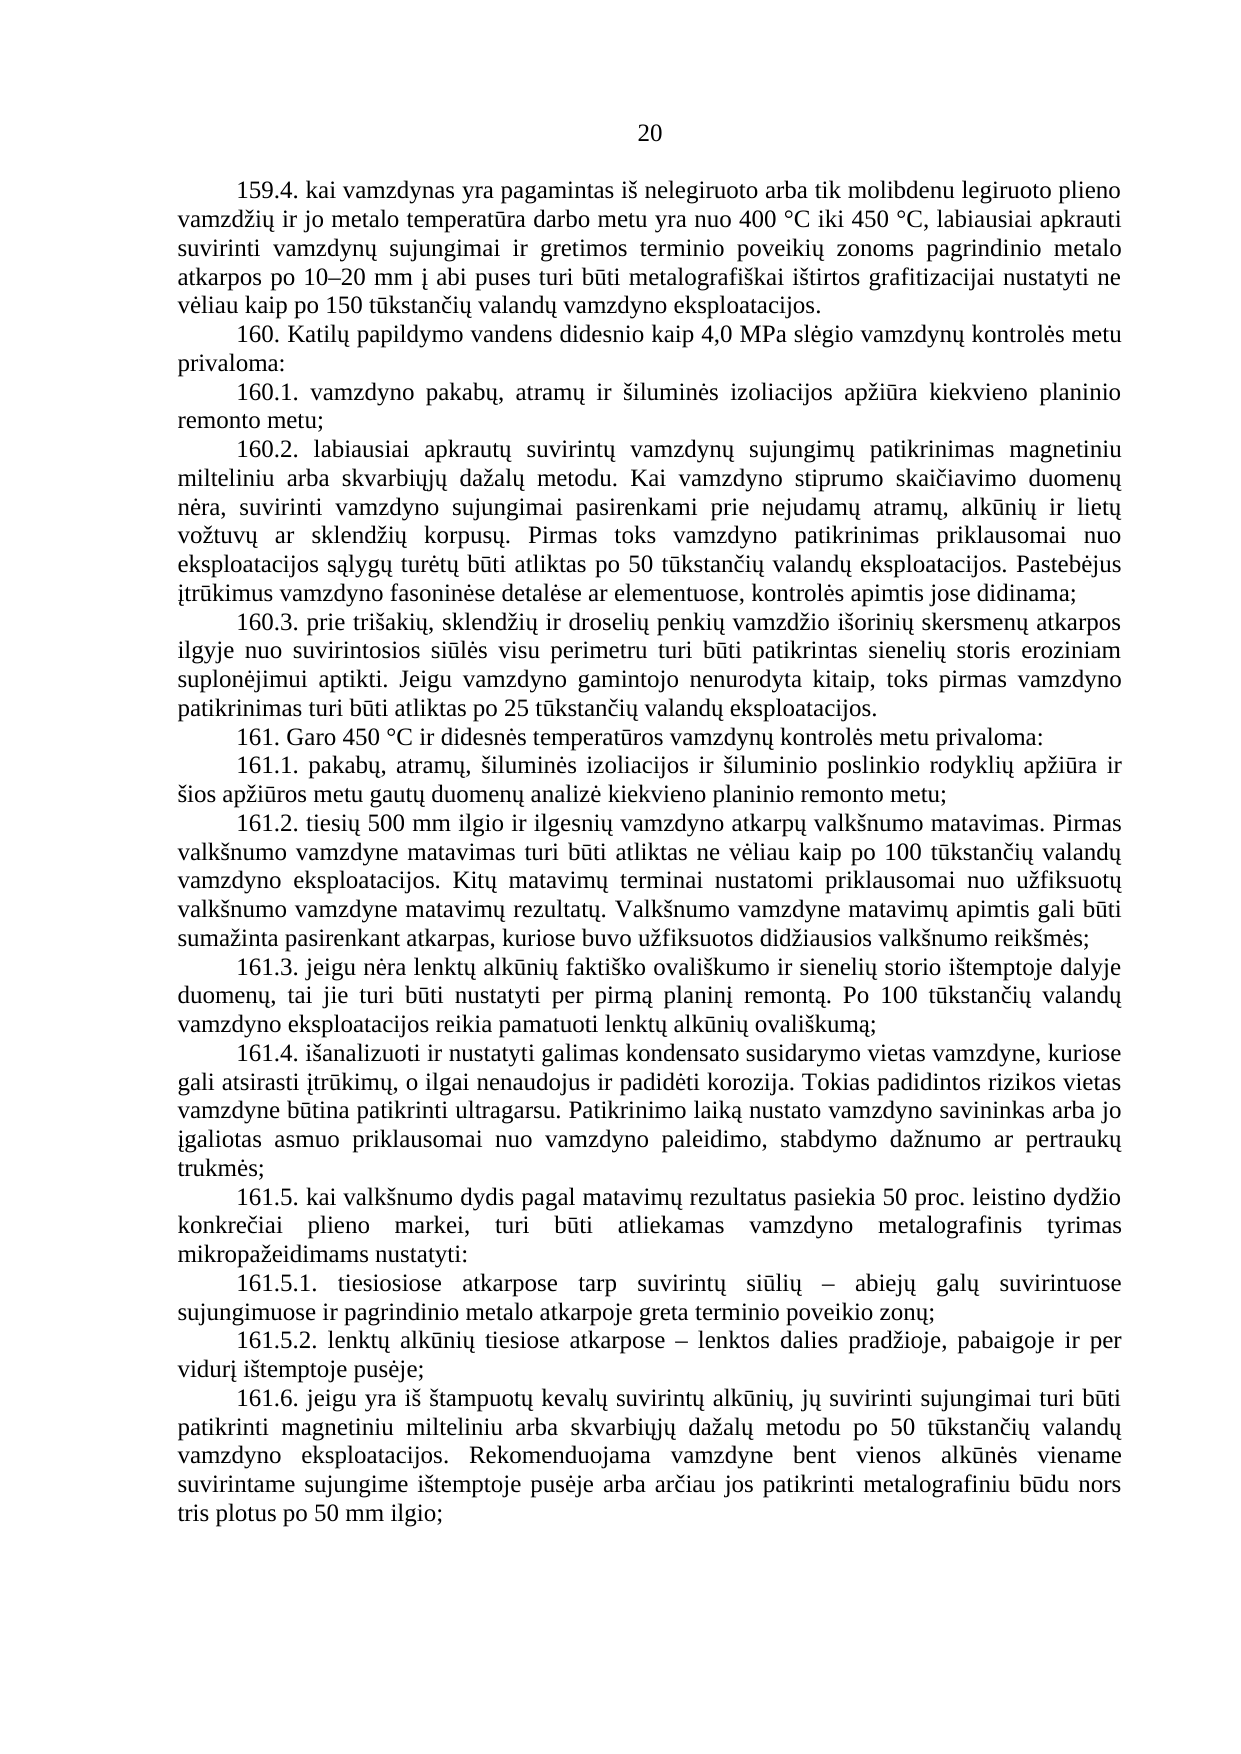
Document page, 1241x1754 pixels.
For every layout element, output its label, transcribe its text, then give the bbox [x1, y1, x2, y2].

text 161.2. tiesių 500 mm ilgio ir ilgesnių vamzdyno atkarpų valkšnumo matavimas. Pirmas valkšnumo vamzdyne matavimas turi būti atliktas ne vėliau kaip po 100 tūkstančių valandų vamzdyno eksploatacijos. Kitų matavimų terminai nustatomi priklausomai nuo užfiksuotų valkšnumo vamzdyne matavimų rezultatų. Valkšnumo vamzdyne matavimų apimtis gali būti sumažinta pasirenkant atkarpas, kuriose buvo užfiksuotos didžiausios valkšnumo reikšmės; [177, 808, 1122, 952]
text 161.5. kai valkšnumo dydis pagal matavimų rezultatus pasiekia 50 proc. leistino dydžio konkrečiai plieno markei, turi būti atliekamas vamzdyno metalografinis tyrimas mikropažeidimams nustatyti: [177, 1182, 1122, 1268]
text 161.5.1. tiesiosiose atkarpose tarp suvirintų siūlių – abiejų galų suvirintuose sujungimuose ir pagrindinio metalo atkarpoje greta terminio poveikio zonų; [177, 1268, 1122, 1326]
text 160.3. prie trišakių, sklendžių ir droselių penkių vamzdžio išorinių skersmenų atkarpos ilgyje nuo suvirintosios siūlės visu perimetru turi būti patikrintas sienelių storis eroziniam suplonėjimui aptikti. Jeigu vamzdyno gamintojo nenurodyta kitaip, toks pirmas vamzdyno patikrinimas turi būti atliktas po 25 tūkstančių valandų eksploatacijos. [177, 607, 1122, 722]
text 161.1. pakabų, atramų, šiluminės izoliacijos ir šiluminio poslinkio rodyklių apžiūra ir šios apžiūros metu gautų duomenų analizė kiekvieno planinio remonto metu; [177, 751, 1122, 808]
text 161.6. jeigu yra iš štampuotų kevalų suvirintų alkūnių, jų suvirinti sujungimai turi būti patikrinti magnetiniu milteliniu arba skvarbiųjų dažalų metodu po 50 tūkstančių valandų vamzdyno eksploatacijos. Rekomenduojama vamzdyne bent vienos alkūnės viename suvirintame sujungime ištemptoje pusėje arba arčiau jos patikrinti metalografiniu būdu nors tris plotus po 50 mm ilgio; [177, 1383, 1122, 1527]
text 160.1. vamzdyno pakabų, atramų ir šiluminės izoliacijos apžiūra kiekvieno planinio remonto metu; [177, 377, 1122, 434]
text 160.2. labiausiai apkrautų suvirintų vamzdynų sujungimų patikrinimas magnetiniu milteliniu arba skvarbiųjų dažalų metodu. Kai vamzdyno stiprumo skaičiavimo duomenų nėra, suvirinti vamzdyno sujungimai pasirenkami prie nejudamų atramų, alkūnių ir lietų vožtuvų ar sklendžių korpusų. Pirmas toks vamzdyno patikrinimas priklausomai nuo eksploatacijos sąlygų turėtų būti atliktas po 50 tūkstančių valandų eksploatacijos. Pastebėjus įtrūkimus vamzdyno fasoninėse detalėse ar elementuose, kontrolės apimtis jose didinama; [177, 434, 1122, 607]
text 159.4. kai vamzdynas yra pagamintas iš nelegiruoto arba tik molibdenu legiruoto plieno vamzdžių ir jo metalo temperatūra darbo metu yra nuo 400 °C iki 450 °C, labiausiai apkrauti suvirinti vamzdynų sujungimai ir gretimos terminio poveikių zonoms pagrindinio metalo atkarpos po 10–20 mm į abi puses turi būti metalografiškai ištirtos grafitizacijai nustatyti ne vėliau kaip po 150 tūkstančių valandų vamzdyno eksploatacijos. [177, 176, 1122, 319]
text 160. Katilų papildymo vandens didesnio kaip 4,0 MPa slėgio vamzdynų kontrolės metu privaloma: [177, 319, 1122, 377]
text 161.3. jeigu nėra lenktų alkūnių faktiško ovališkumo ir sienelių storio ištemptoje dalyje duomenų, tai jie turi būti nustatyti per pirmą planinį remontą. Po 100 tūkstančių valandų vamzdyno eksploatacijos reikia pamatuoti lenktų alkūnių ovališkumą; [177, 952, 1122, 1038]
text 161. Garo 450 °C ir didesnės temperatūros vamzdynų kontrolės metu privaloma: [177, 722, 1122, 751]
text 161.5.2. lenktų alkūnių tiesiose atkarpose – lenktos dalies pradžioje, pabaigoje ir per vidurį ištemptoje pusėje; [177, 1326, 1122, 1383]
text 161.4. išanalizuoti ir nustatyti galimas kondensato susidarymo vietas vamzdyne, kuriose gali atsirasti įtrūkimų, o ilgai nenaudojus ir padidėti korozija. Tokias padidintos rizikos vietas vamzdyne būtina patikrinti ultragarsu. Patikrinimo laiką nustato vamzdyno savininkas arba jo įgaliotas asmuo priklausomai nuo vamzdyno paleidimo, stabdymo dažnumo ar pertraukų trukmės; [177, 1038, 1122, 1182]
